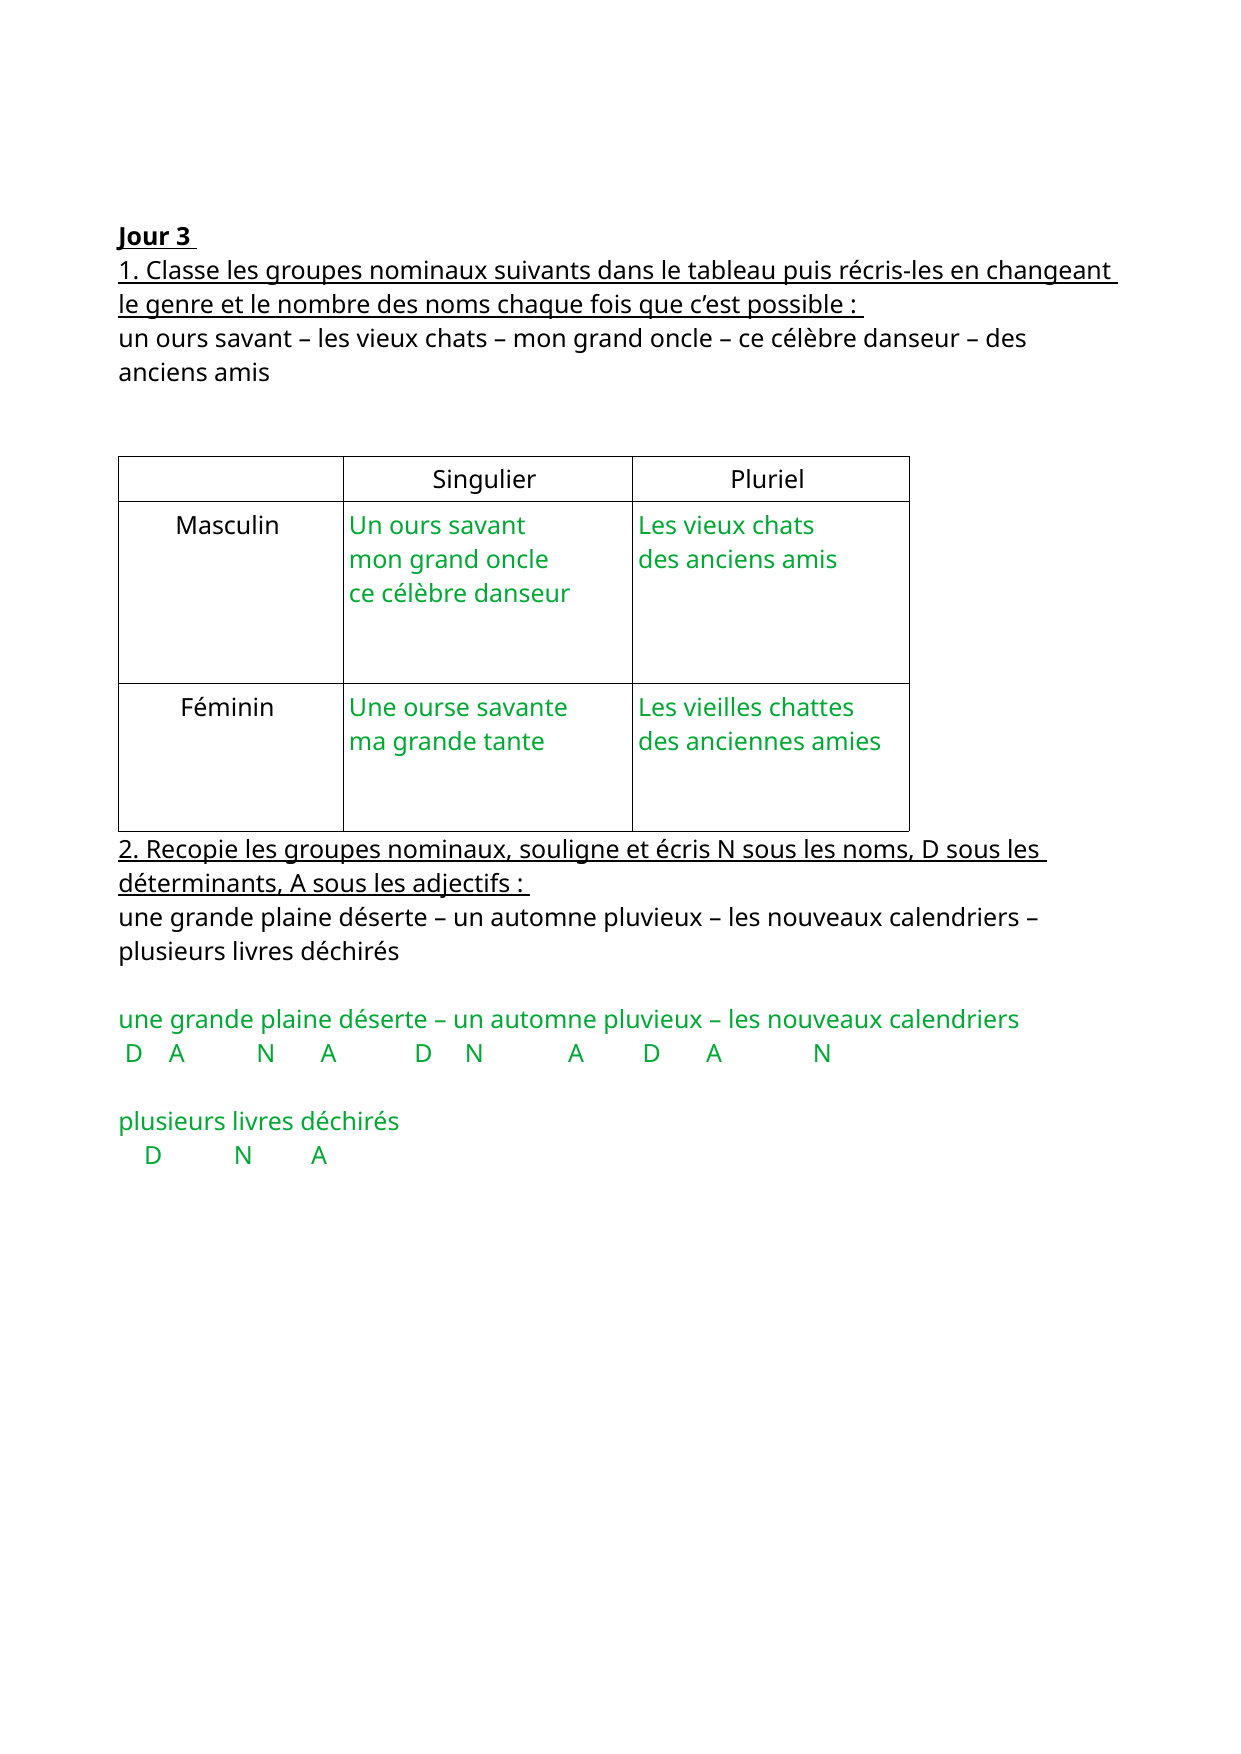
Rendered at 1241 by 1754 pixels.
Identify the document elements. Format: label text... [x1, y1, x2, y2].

table_cell Une ourse savante ma grande tante [344, 684, 632, 831]
table_header [107, 423, 1069, 456]
table_header [455, 389, 1069, 423]
table_header [119, 457, 343, 501]
table_cell Un ours savant mon grand oncle ce célèbre danseur [344, 502, 632, 683]
table_cell [107, 456, 118, 831]
text 2. Recopie les groupes nominaux, souligne et écris N sous les noms, D sous les déterminants, A sous les adjectifs : [118, 831, 1122, 899]
table_cell Les vieilles chattes des anciennes amies [633, 684, 909, 831]
text Jour 3 [118, 219, 1122, 253]
text un ours savant – les vieux chats – mon grand oncle – ce célèbre danseur – des anciens amis [118, 321, 1122, 389]
text une grande plaine déserte – un automne pluvieux – les nouveaux calendriers [118, 1002, 1122, 1036]
table_cell Masculin [119, 502, 343, 683]
table_cell Les vieux chats des anciens amis [633, 502, 909, 683]
text une grande plaine déserte – un automne pluvieux – les nouveaux calendriers – plusieurs livres déchirés [118, 899, 1122, 968]
table_header [107, 389, 455, 423]
table_header Pluriel [633, 457, 909, 501]
table_cell [910, 456, 1069, 831]
text D N A [118, 1138, 1122, 1172]
text plusieurs livres déchirés [118, 1104, 1122, 1138]
text D A N A D N A D A N [118, 1036, 1122, 1070]
table_cell Féminin [119, 684, 343, 831]
table_header Singulier [344, 457, 632, 501]
text 1. Classe les groupes nominaux suivants dans le tableau puis récris-les en changeant le genre et le nombre des noms chaque fois que c’est possible : [118, 253, 1122, 321]
